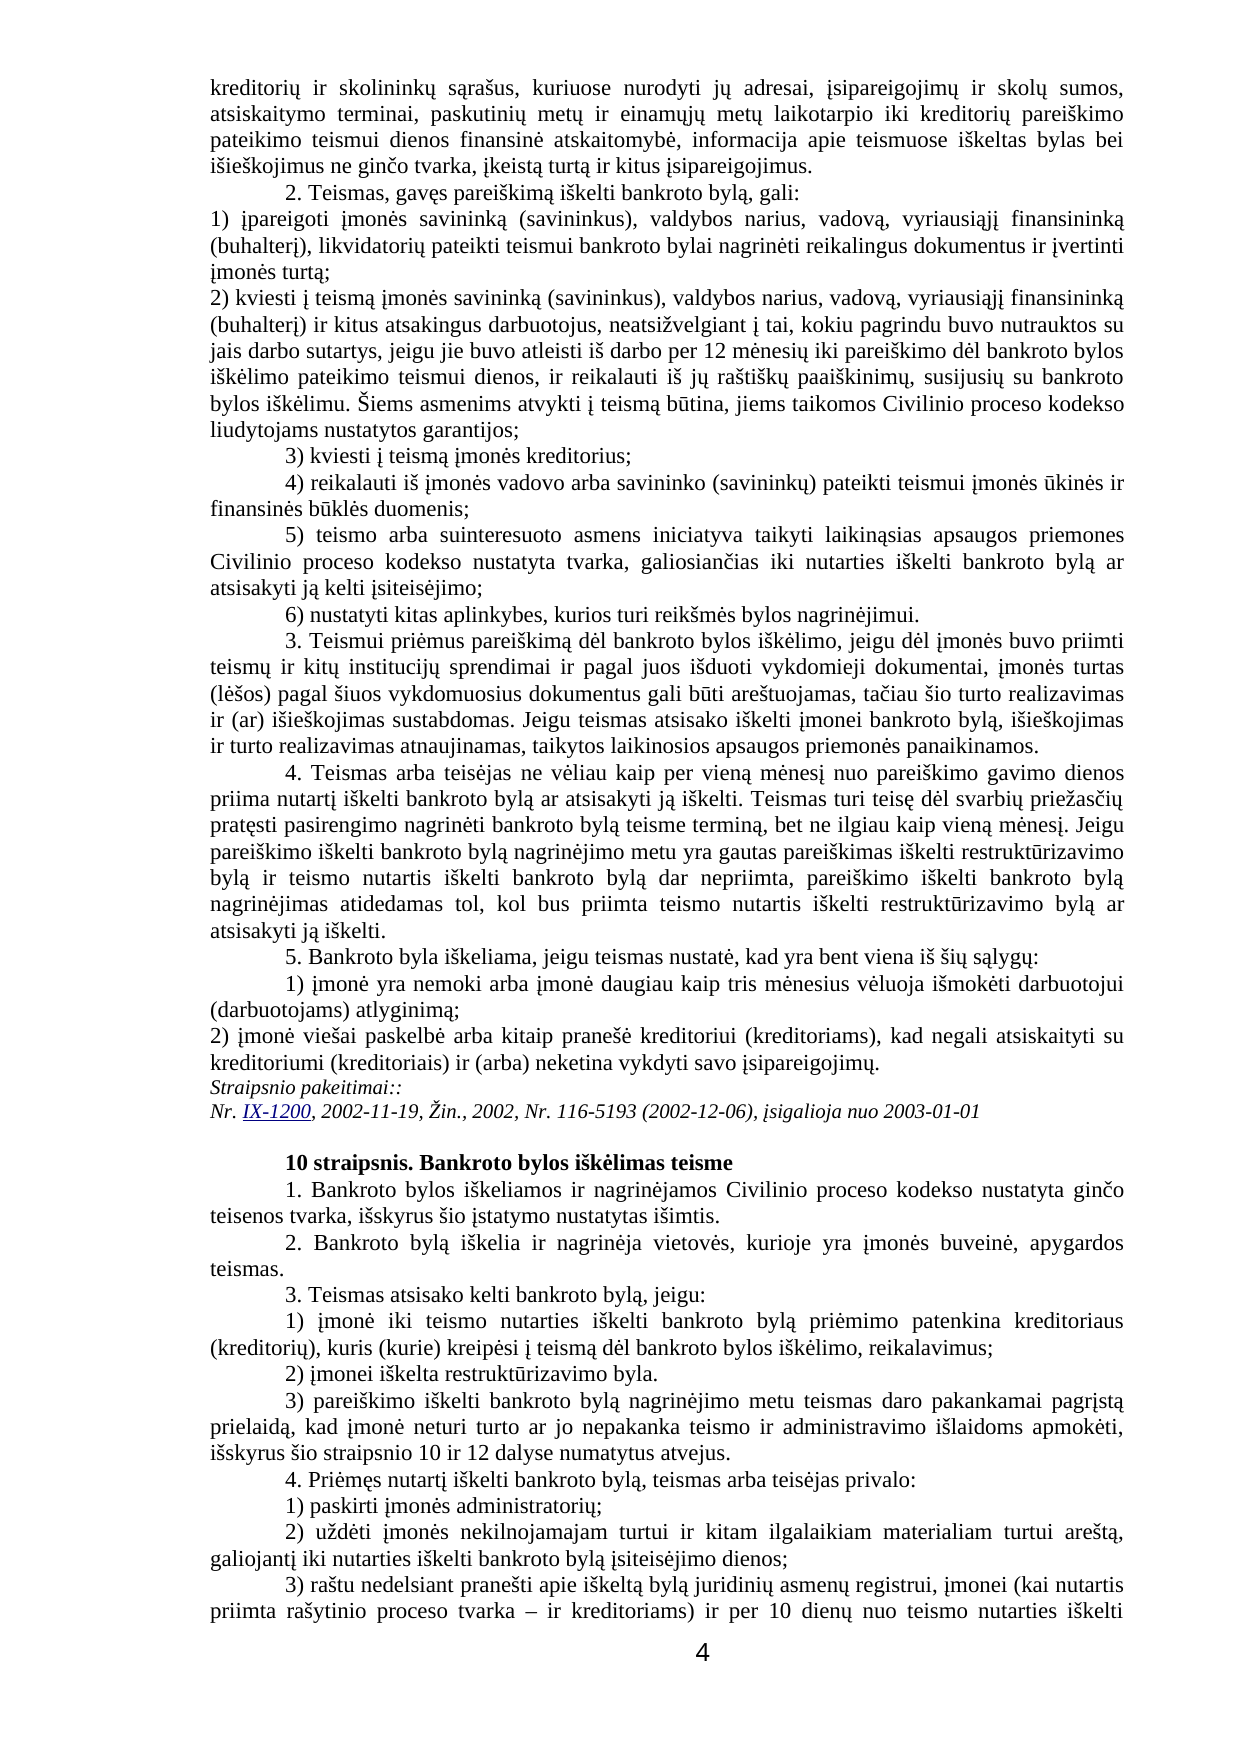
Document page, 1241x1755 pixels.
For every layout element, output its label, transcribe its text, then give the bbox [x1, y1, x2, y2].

text 2) įmonė viešai paskelbė arba kitaip pranešė kreditoriui (kreditoriams), kad negali atsiskaityti su kreditoriumi (kreditoriais) ir (arba) neketina vykdyti savo įsipareigojimų. [210, 1022, 1126, 1075]
text 4) reikalauti iš įmonės vadovo arba savininko (savininkų) pateikti teismui įmonės ūkinės ir finansinės būklės duomenis; [210, 469, 1126, 522]
text 3. Teismui priėmus pareiškimą dėl bankroto bylos iškėlimo, jeigu dėl įmonės buvo priimti teismų ir kitų institucijų sprendimai ir pagal juos išduoti vykdomieji dokumentai, įmonės turtas (lėšos) pagal šiuos vykdomuosius dokumentus gali būti areštuojamas, tačiau šio turto realizavimas ir (ar) išieškojimas sustabdomas. Jeigu teismas atsisako iškelti įmonei bankroto bylą, išieškojimas ir turto realizavimas atnaujinamas, taikytos laikinosios apsaugos priemonės panaikinamos. [210, 627, 1126, 759]
text 2) uždėti įmonės nekilnojamajam turtui ir kitam ilgalaikiam materialiam turtui areštą, galiojantį iki nutarties iškelti bankroto bylą įsiteisėjimo dienos; [210, 1518, 1126, 1571]
text 1) paskirti įmonės administratorių; [210, 1492, 1126, 1518]
text Straipsnio pakeitimai:: [210, 1075, 1126, 1099]
text 2. Teismas, gavęs pareiškimą iškelti bankroto bylą, gali: [210, 179, 1126, 205]
text 1) įpareigoti įmonės savininką (savininkus), valdybos narius, vadovą, vyriausiąjį finansininką (buhalterį), likvidatorių pateikti teismui bankroto bylai nagrinėti reikalingus dokumentus ir įvertinti įmonės turtą; [210, 205, 1126, 284]
text 4. Priėmęs nutartį iškelti bankroto bylą, teismas arba teisėjas privalo: [210, 1466, 1126, 1492]
text 2) įmonei iškelta restruktūrizavimo byla. [210, 1360, 1126, 1387]
text 3) raštu nedelsiant pranešti apie iškeltą bylą juridinių asmenų registrui, įmonei (kai nutartis priimta rašytinio proceso tvarka – ir kreditoriams) ir per 10 dienų nuo teismo nutarties iškelti [210, 1571, 1126, 1624]
text 5. Bankroto byla iškeliama, jeigu teismas nustatė, kad yra bent viena iš šių sąlygų: [210, 943, 1126, 969]
text 1) įmonė iki teismo nutarties iškelti bankroto bylą priėmimo patenkina kreditoriaus (kreditorių), kuris (kurie) kreipėsi į teismą dėl bankroto bylos iškėlimo, reikalavimus; [210, 1308, 1126, 1360]
text 2. Bankroto bylą iškelia ir nagrinėja vietovės, kurioje yra įmonės buveinė, apygardos teismas. [210, 1228, 1126, 1281]
text 3) kviesti į teismą įmonės kreditorius; [210, 442, 1126, 469]
text 4. Teismas arba teisėjas ne vėliau kaip per vieną mėnesį nuo pareiškimo gavimo dienos priima nutartį iškelti bankroto bylą ar atsisakyti ją iškelti. Teismas turi teisę dėl svarbių priežasčių pratęsti pasirengimo nagrinėti bankroto bylą teisme terminą, bet ne ilgiau kaip vieną mėnesį. Jeigu pareiškimo iškelti bankroto bylą nagrinėjimo metu yra gautas pareiškimas iškelti restruktūrizavimo bylą ir teismo nutartis iškelti bankroto bylą dar nepriimta, pareiškimo iškelti bankroto bylą nagrinėjimas atidedamas tol, kol bus priimta teismo nutartis iškelti restruktūrizavimo bylą ar atsisakyti ją iškelti. [210, 759, 1126, 943]
text 1. Bankroto bylos iškeliamos ir nagrinėjamos Civilinio proceso kodekso nustatyta ginčo teisenos tvarka, išskyrus šio įstatymo nustatytas išimtis. [210, 1176, 1126, 1228]
text kreditorių ir skolininkų sąrašus, kuriuose nurodyti jų adresai, įsipareigojimų ir skolų sumos, atsiskaitymo terminai, paskutinių metų ir einamųjų metų laikotarpio iki kreditorių pareiškimo pateikimo teismui dienos finansinė atskaitomybė, informacija apie teismuose iškeltas bylas bei išieškojimus ne ginčo tvarka, įkeistą turtą ir kitus įsipareigojimus. [210, 73, 1126, 179]
text 2) kviesti į teismą įmonės savininką (savininkus), valdybos narius, vadovą, vyriausiąjį finansininką (buhalterį) ir kitus atsakingus darbuotojus, neatsižvelgiant į tai, kokiu pagrindu buvo nutrauktos su jais darbo sutartys, jeigu jie buvo atleisti iš darbo per 12 mėnesių iki pareiškimo dėl bankroto bylos iškėlimo pateikimo teismui dienos, ir reikalauti iš jų raštiškų paaiškinimų, susijusių su bankroto bylos iškėlimu. Šiems asmenims atvykti į teismą būtina, jiems taikomos Civilinio proceso kodekso liudytojams nustatytos garantijos; [210, 284, 1126, 442]
text Nr. IX-1200, 2002-11-19, Žin., 2002, Nr. 116-5193 (2002-12-06), įsigalioja nuo 2003-01-01 [210, 1099, 1126, 1123]
text 3) pareiškimo iškelti bankroto bylą nagrinėjimo metu teismas daro pakankamai pagrįstą prielaidą, kad įmonė neturi turto ar jo nepakanka teismo ir administravimo išlaidoms apmokėti, išskyrus šio straipsnio 10 ir 12 dalyse numatytus atvejus. [210, 1387, 1126, 1466]
text 1) įmonė yra nemoki arba įmonė daugiau kaip tris mėnesius vėluoja išmokėti darbuotojui (darbuotojams) atlyginimą; [210, 969, 1126, 1022]
text 6) nustatyti kitas aplinkybes, kurios turi reikšmės bylos nagrinėjimui. [210, 601, 1126, 627]
text 10 straipsnis. Bankroto bylos iškėlimas teisme [210, 1149, 1126, 1176]
text 5) teismo arba suinteresuoto asmens iniciatyva taikyti laikinąsias apsaugos priemones Civilinio proceso kodekso nustatyta tvarka, galiosiančias iki nutarties iškelti bankroto bylą ar atsisakyti ją kelti įsiteisėjimo; [210, 522, 1126, 601]
text 3. Teismas atsisako kelti bankroto bylą, jeigu: [210, 1281, 1126, 1308]
